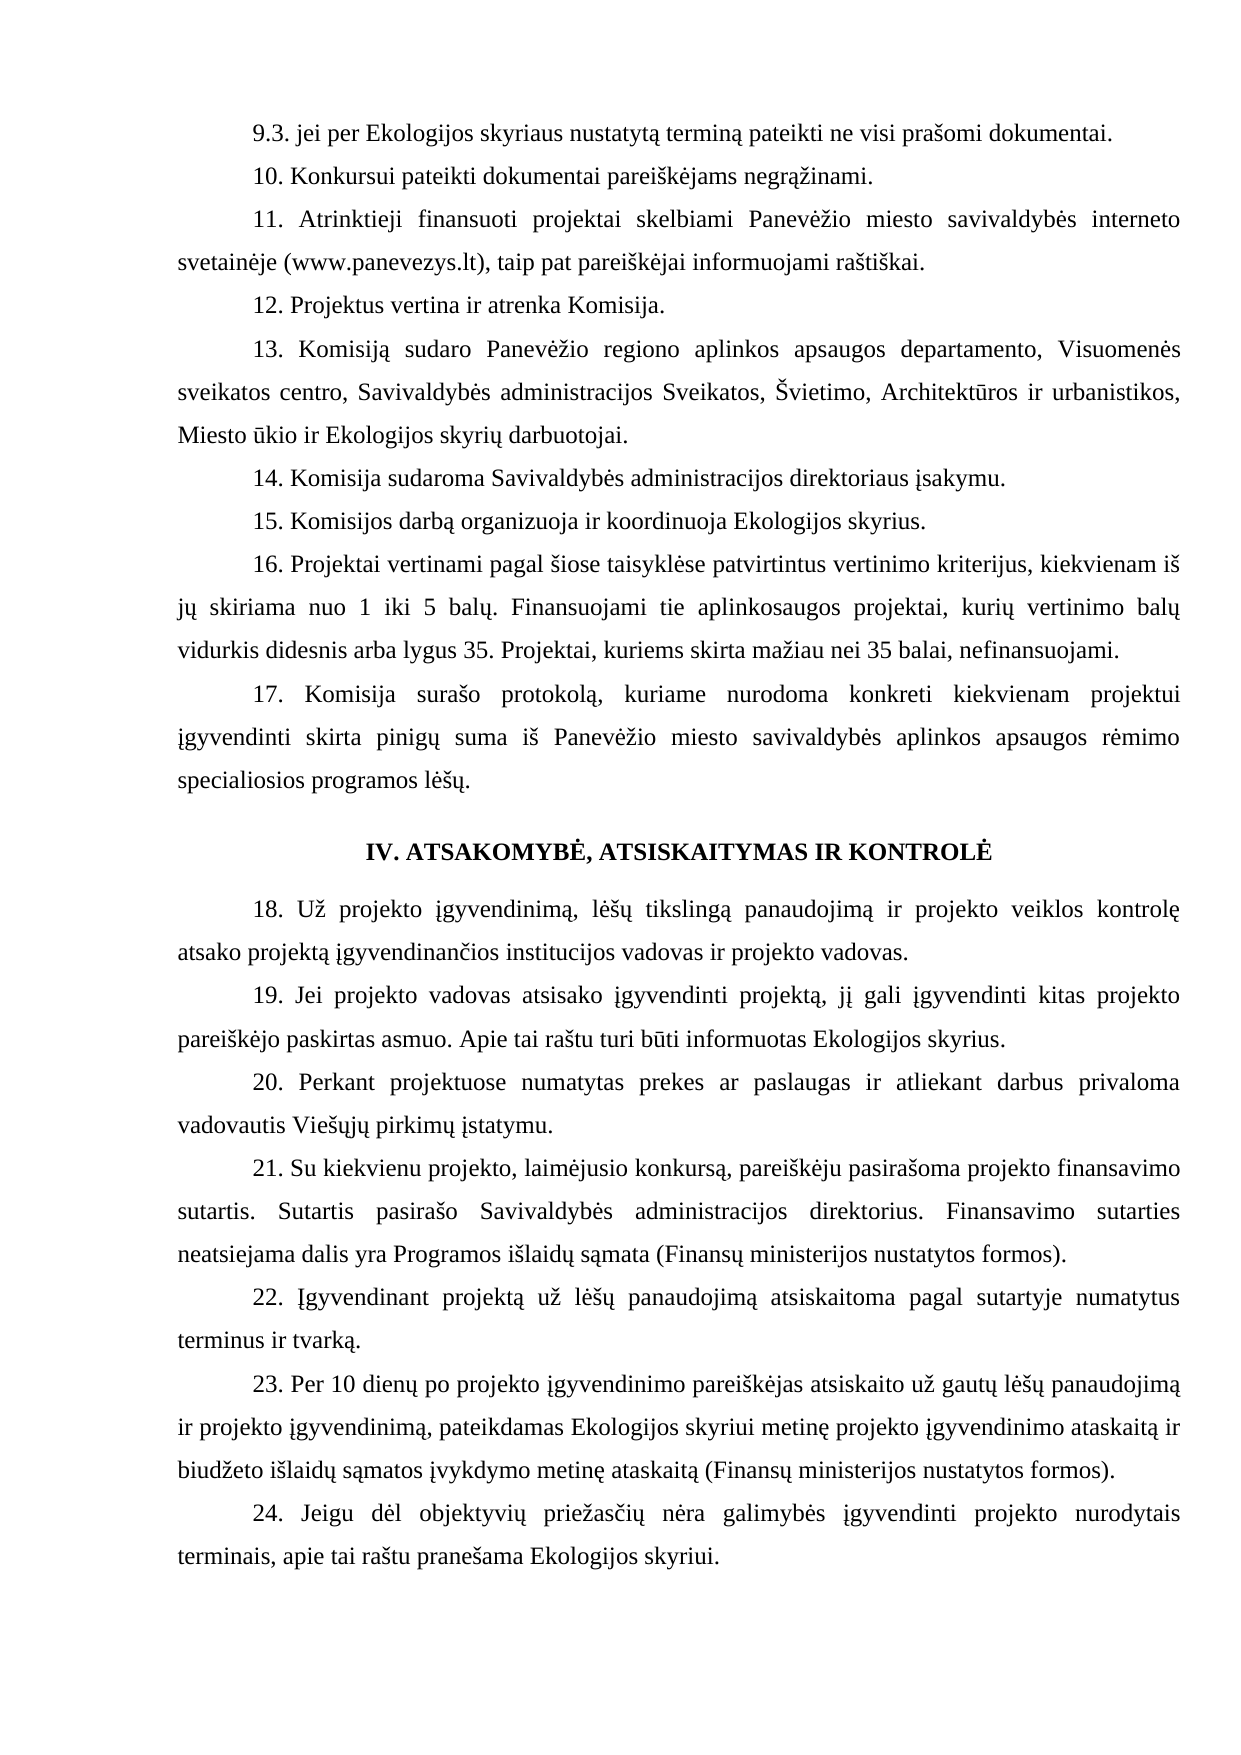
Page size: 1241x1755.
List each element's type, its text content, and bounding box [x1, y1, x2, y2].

text 13. Komisiją sudaro Panevėžio regiono aplinkos apsaugos departamento, Visuomenės sveikatos centro, Savivaldybės administracijos Sveikatos, Švietimo, Architektūros ir urbanistikos, Miesto ūkio ir Ekologijos skyrių darbuotojai. [177, 334, 1181, 449]
text 10. Konkursui pateikti dokumentai pareiškėjams negrąžinami. [177, 161, 1181, 190]
text 18. Už projekto įgyvendinimą, lėšų tikslingą panaudojimą ir projekto veiklos kontrolę atsako projektą įgyvendinančios institucijos vadovas ir projekto vadovas. [177, 894, 1181, 966]
text 11. Atrinktieji finansuoti projektai skelbiami Panevėžio miesto savivaldybės interneto svetainėje (www.panevezys.lt), taip pat pareiškėjai informuojami raštiškai. [177, 204, 1181, 276]
text 17. Komisija surašo protokolą, kuriame nurodoma konkreti kiekvienam projektui įgyvendinti skirta pinigų suma iš Panevėžio miesto savivaldybės aplinkos apsaugos rėmimo specialiosios programos lėšų. [177, 679, 1181, 794]
text 23. Per 10 dienų po projekto įgyvendinimo pareiškėjas atsiskaito už gautų lėšų panaudojimą ir projekto įgyvendinimą, pateikdamas Ekologijos skyriui metinę projekto įgyvendinimo ataskaitą ir biudžeto išlaidų sąmatos įvykdymo metinę ataskaitą (Finansų ministerijos nustatytos formos). [177, 1369, 1181, 1484]
text 19. Jei projekto vadovas atsisako įgyvendinti projektą, jį gali įgyvendinti kitas projekto pareiškėjo paskirtas asmuo. Apie tai raštu turi būti informuotas Ekologijos skyrius. [177, 981, 1181, 1052]
text IV. ATSAKOMYBĖ, ATSISKAITYMAS IR KONTROLĖ [177, 837, 1181, 866]
text 12. Projektus vertina ir atrenka Komisija. [177, 291, 1181, 319]
text 14. Komisija sudaroma Savivaldybės administracijos direktoriaus įsakymu. [177, 463, 1181, 492]
text 15. Komisijos darbą organizuoja ir koordinuoja Ekologijos skyrius. [177, 506, 1181, 535]
text 16. Projektai vertinami pagal šiose taisyklėse patvirtintus vertinimo kriterijus, kiekvienam iš jų skiriama nuo 1 iki 5 balų. Finansuojami tie aplinkosaugos projektai, kurių vertinimo balų vidurkis didesnis arba lygus 35. Projektai, kuriems skirta mažiau nei 35 balai, nefinansuojami. [177, 549, 1181, 664]
text 20. Perkant projektuose numatytas prekes ar paslaugas ir atliekant darbus privaloma vadovautis Viešųjų pirkimų įstatymu. [177, 1067, 1181, 1139]
text 24. Jeigu dėl objektyvių priežasčių nėra galimybės įgyvendinti projekto nurodytais terminais, apie tai raštu pranešama Ekologijos skyriui. [177, 1498, 1181, 1570]
text 9.3. jei per Ekologijos skyriaus nustatytą terminą pateikti ne visi prašomi dokumentai. [177, 118, 1181, 147]
text 22. Įgyvendinant projektą už lėšų panaudojimą atsiskaitoma pagal sutartyje numatytus terminus ir tvarką. [177, 1282, 1181, 1354]
text 21. Su kiekvienu projekto, laimėjusio konkursą, pareiškėju pasirašoma projekto finansavimo sutartis. Sutartis pasirašo Savivaldybės administracijos direktorius. Finansavimo sutarties neatsiejama dalis yra Programos išlaidų sąmata (Finansų ministerijos nustatytos formos). [177, 1153, 1181, 1268]
